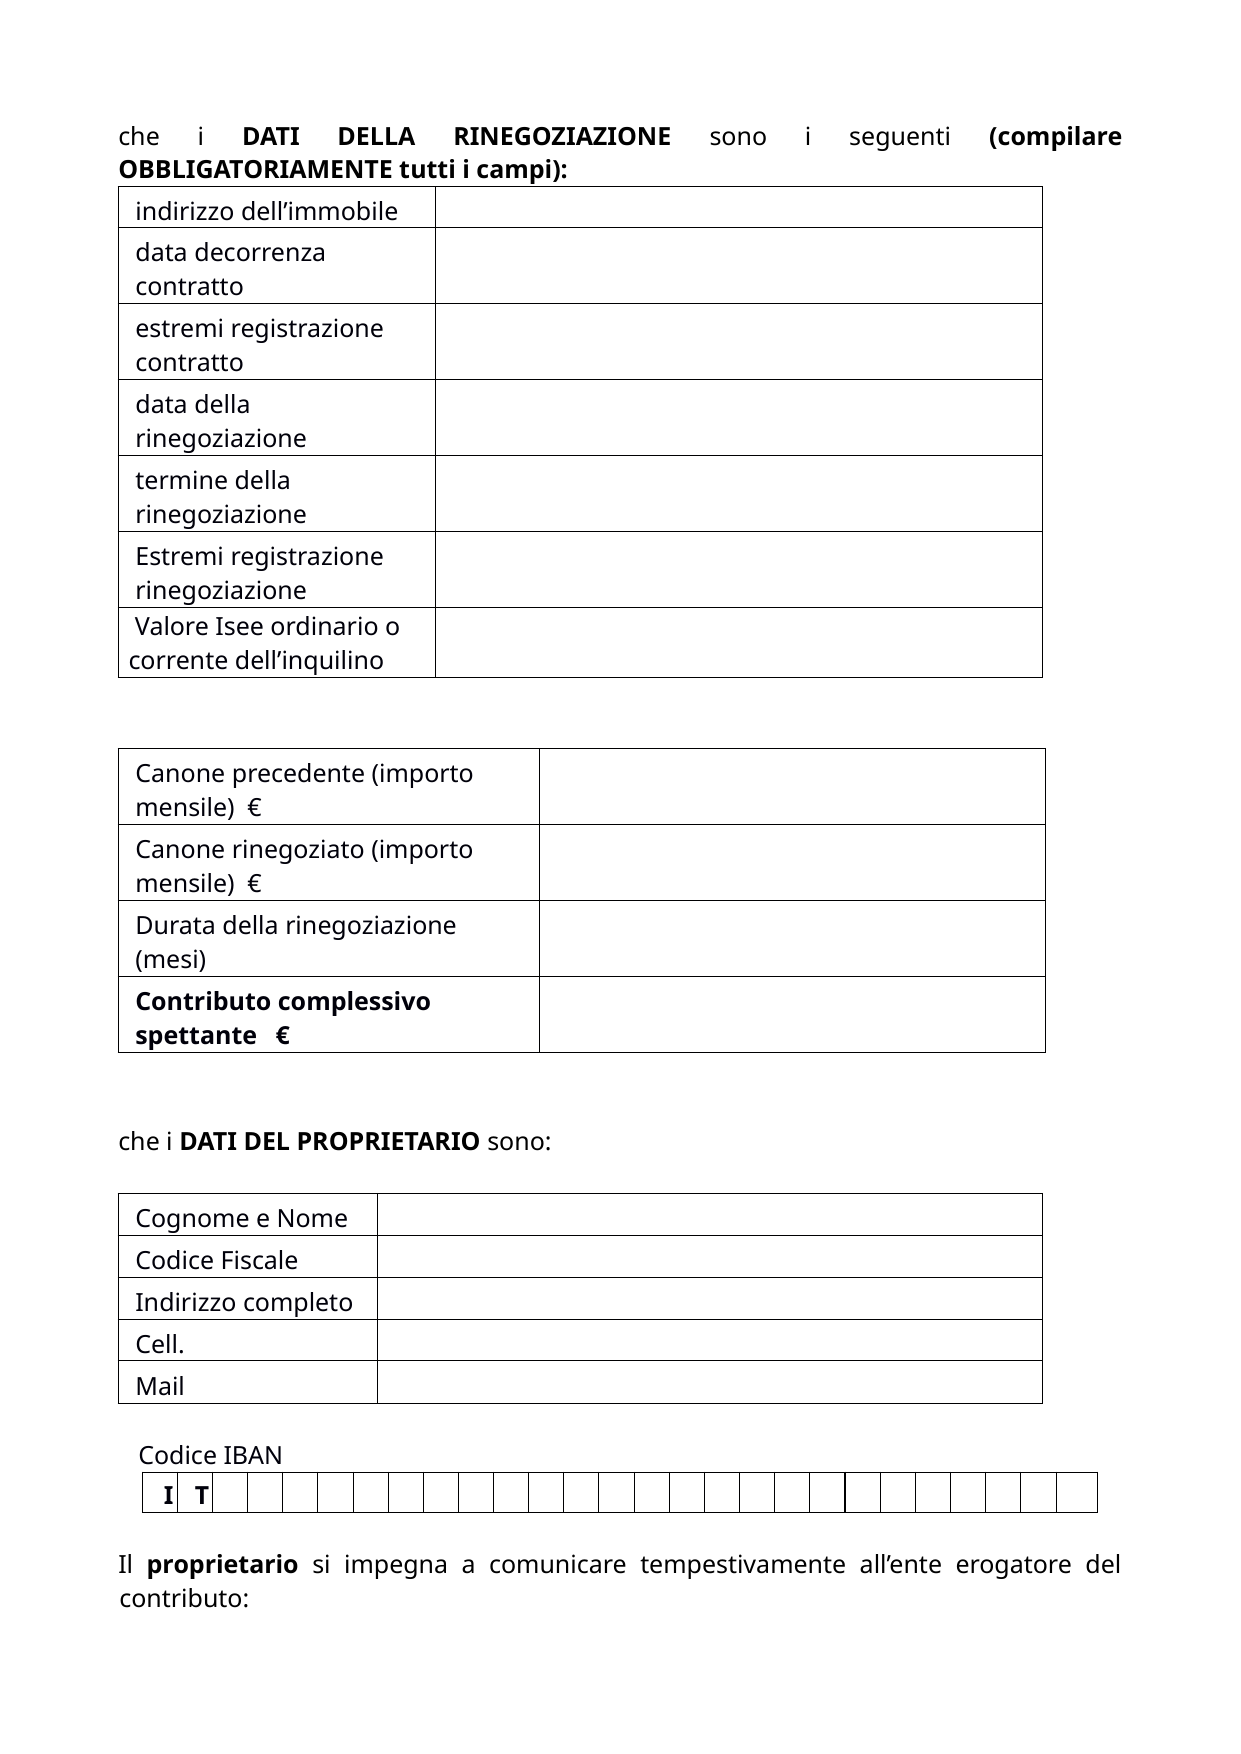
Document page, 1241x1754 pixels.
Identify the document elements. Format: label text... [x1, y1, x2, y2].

table_cell Valore Isee ordinario o corrente dell’inquilino [119, 608, 435, 677]
table_header [378, 1194, 1042, 1235]
table_header [775, 1473, 809, 1512]
table_header [599, 1473, 634, 1512]
table_header T [178, 1473, 212, 1512]
table_cell [540, 825, 1045, 899]
table_cell termine della rinegoziazione [119, 456, 435, 531]
table_header [1057, 1473, 1097, 1512]
table_cell [378, 1320, 1042, 1360]
table_cell [378, 1278, 1042, 1318]
table_header [986, 1473, 1020, 1512]
table_cell [540, 901, 1045, 976]
table_header [459, 1473, 493, 1512]
table_header [846, 1473, 880, 1512]
table_header [494, 1473, 528, 1512]
table_header Cognome e Nome [119, 1194, 377, 1235]
table_cell [436, 608, 1042, 677]
table_cell Codice Fiscale [119, 1236, 377, 1277]
table_cell [436, 304, 1042, 379]
table_cell [540, 977, 1045, 1052]
table_header [670, 1473, 704, 1512]
table_header [540, 749, 1045, 824]
table_header [436, 187, 1042, 227]
table_header [740, 1473, 774, 1512]
table_header [318, 1473, 353, 1512]
table_header [1021, 1473, 1056, 1512]
table_header [810, 1473, 844, 1512]
table_cell Estremi registrazione rinegoziazione [119, 532, 435, 607]
text che i DATI DELLA RINEGOZIAZIONE sono i seguenti (compilare OBBLIGATORIAMENTE tutti i campi): [118, 118, 1122, 186]
table_cell Indirizzo completo [119, 1278, 377, 1318]
text Il proprietario si impegna a comunicare tempestivamente all’ente erogatore del contributo: [118, 1547, 1122, 1615]
text che i DATI DEL PROPRIETARIO sono: [118, 1124, 1122, 1158]
table_cell Durata della rinegoziazione (mesi) [119, 901, 539, 976]
table_cell [436, 532, 1042, 607]
table_header [389, 1473, 423, 1512]
table_cell data della rinegoziazione [119, 380, 435, 455]
table_cell data decorrenza contratto [119, 228, 435, 303]
table_cell Contributo complessivo spettante € [119, 977, 539, 1052]
table_cell estremi registrazione contratto [119, 304, 435, 379]
text Codice IBAN [138, 1438, 1122, 1472]
table_header Canone precedente (importo mensile) € [119, 749, 539, 824]
table_header [881, 1473, 915, 1512]
table_header I [143, 1473, 177, 1512]
table_header [564, 1473, 598, 1512]
table_header [424, 1473, 458, 1512]
table_cell [436, 456, 1042, 531]
table_cell Cell. [119, 1320, 377, 1360]
table_header [705, 1473, 739, 1512]
table_header [916, 1473, 950, 1512]
table_cell [436, 380, 1042, 455]
table_cell Mail [119, 1361, 377, 1402]
table_cell Canone rinegoziato (importo mensile) € [119, 825, 539, 899]
table_header indirizzo dell’immobile [119, 187, 435, 227]
table_cell [378, 1361, 1042, 1402]
table_header [283, 1473, 317, 1512]
table_cell [436, 228, 1042, 303]
table_cell [378, 1236, 1042, 1277]
table_header [951, 1473, 985, 1512]
table_header [354, 1473, 388, 1512]
table_header [213, 1473, 247, 1512]
table_header [529, 1473, 563, 1512]
table_header [248, 1473, 282, 1512]
table_header [635, 1473, 669, 1512]
